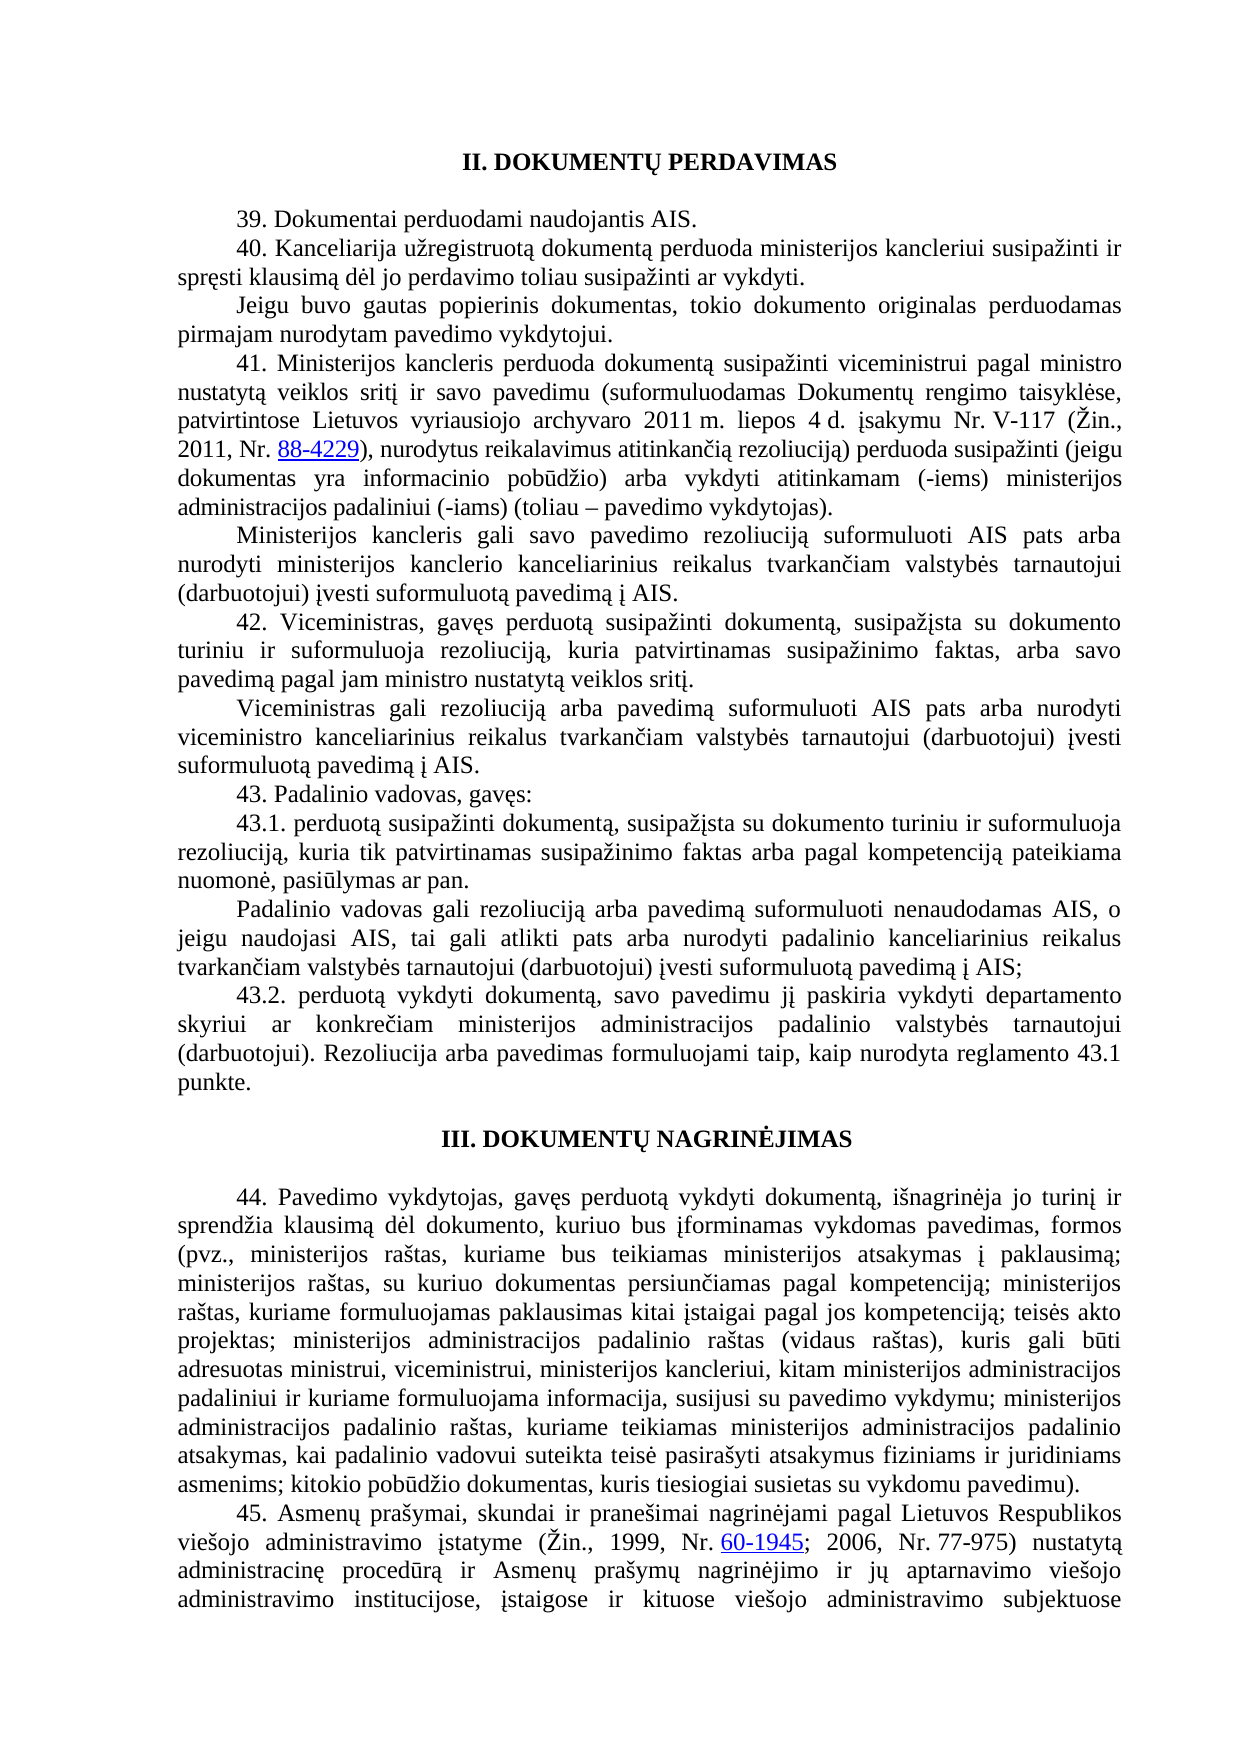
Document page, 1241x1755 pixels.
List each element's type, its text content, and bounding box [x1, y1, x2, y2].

text 43. Padalinio vadovas, gavęs: [177, 779, 1122, 808]
text Padalinio vadovas gali rezoliuciją arba pavedimą suformuluoti nenaudodamas AIS, o jeigu naudojasi AIS, tai gali atlikti pats arba nurodyti padalinio kanceliarinius reikalus tvarkančiam valstybės tarnautojui (darbuotojui) įvesti suformuluotą pavedimą į AIS; [177, 894, 1122, 981]
text 44. Pavedimo vykdytojas, gavęs perduotą vykdyti dokumentą, išnagrinėja jo turinį ir sprendžia klausimą dėl dokumento, kuriuo bus įforminamas vykdomas pavedimas, formos (pvz., ministerijos raštas, kuriame bus teikiamas ministerijos atsakymas į paklausimą; ministerijos raštas, su kuriuo dokumentas persiunčiamas pagal kompetenciją; ministerijos raštas, kuriame formuluojamas paklausimas kitai įstaigai pagal jos kompetenciją; teisės akto projektas; ministerijos administracijos padalinio raštas (vidaus raštas), kuris gali būti adresuotas ministrui, viceministrui, ministerijos kancleriui, kitam ministerijos administracijos padaliniui ir kuriame formuluojama informacija, susijusi su pavedimo vykdymu; ministerijos administracijos padalinio raštas, kuriame teikiamas ministerijos administracijos padalinio atsakymas, kai padalinio vadovui suteikta teisė pasirašyti atsakymus fiziniams ir juridiniams asmenims; kitokio pobūdžio dokumentas, kuris tiesiogiai susietas su vykdomu pavedimu). [177, 1182, 1122, 1498]
text 45. Asmenų prašymai, skundai ir pranešimai nagrinėjami pagal Lietuvos Respublikos viešojo administravimo įstatyme (Žin., 1999, Nr. 60-1945; 2006, Nr. 77-975) nustatytą administracinę procedūrą ir Asmenų prašymų nagrinėjimo ir jų aptarnavimo viešojo administravimo institucijose, įstaigose ir kituose viešojo administravimo subjektuose [177, 1498, 1122, 1613]
text 43.1. perduotą susipažinti dokumentą, susipažįsta su dokumento turiniu ir suformuluoja rezoliuciją, kuria tik patvirtinamas susipažinimo faktas arba pagal kompetenciją pateikiama nuomonė, pasiūlymas ar pan. [177, 808, 1122, 894]
text Viceministras gali rezoliuciją arba pavedimą suformuluoti AIS pats arba nurodyti viceministro kanceliarinius reikalus tvarkančiam valstybės tarnautojui (darbuotojui) įvesti suformuluotą pavedimą į AIS. [177, 693, 1122, 779]
text 42. Viceministras, gavęs perduotą susipažinti dokumentą, susipažįsta su dokumento turiniu ir suformuluoja rezoliuciją, kuria patvirtinamas susipažinimo faktas, arba savo pavedimą pagal jam ministro nustatytą veiklos sritį. [177, 607, 1122, 693]
text 40. Kanceliarija užregistruotą dokumentą perduoda ministerijos kancleriui susipažinti ir spręsti klausimą dėl jo perdavimo toliau susipažinti ar vykdyti. [177, 233, 1122, 291]
text Ministerijos kancleris gali savo pavedimo rezoliuciją suformuluoti AIS pats arba nurodyti ministerijos kanclerio kanceliarinius reikalus tvarkančiam valstybės tarnautojui (darbuotojui) įvesti suformuluotą pavedimą į AIS. [177, 521, 1122, 607]
text III. DOKUMENTŲ NAGRINĖJIMAS [177, 1124, 1122, 1153]
text Jeigu buvo gautas popierinis dokumentas, tokio dokumento originalas perduodamas pirmajam nurodytam pavedimo vykdytojui. [177, 291, 1122, 348]
text 41. Ministerijos kancleris perduoda dokumentą susipažinti viceministrui pagal ministro nustatytą veiklos sritį ir savo pavedimu (suformuluodamas Dokumentų rengimo taisyklėse, patvirtintose Lietuvos vyriausiojo archyvaro 2011 m. liepos 4 d. įsakymu Nr. V-117 (Žin., 2011, Nr. 88-4229), nurodytus reikalavimus atitinkančią rezoliuciją) perduoda susipažinti (jeigu dokumentas yra informacinio pobūdžio) arba vykdyti atitinkamam (-iems) ministerijos administracijos padaliniui (-iams) (toliau – pavedimo vykdytojas). [177, 348, 1122, 521]
text 39. Dokumentai perduodami naudojantis AIS. [177, 204, 1122, 233]
text II. DOKUMENTŲ PERDAVIMAS [177, 147, 1122, 176]
text 43.2. perduotą vykdyti dokumentą, savo pavedimu jį paskiria vykdyti departamento skyriui ar konkrečiam ministerijos administracijos padalinio valstybės tarnautojui (darbuotojui). Rezoliucija arba pavedimas formuluojami taip, kaip nurodyta reglamento 43.1 punkte. [177, 981, 1122, 1096]
